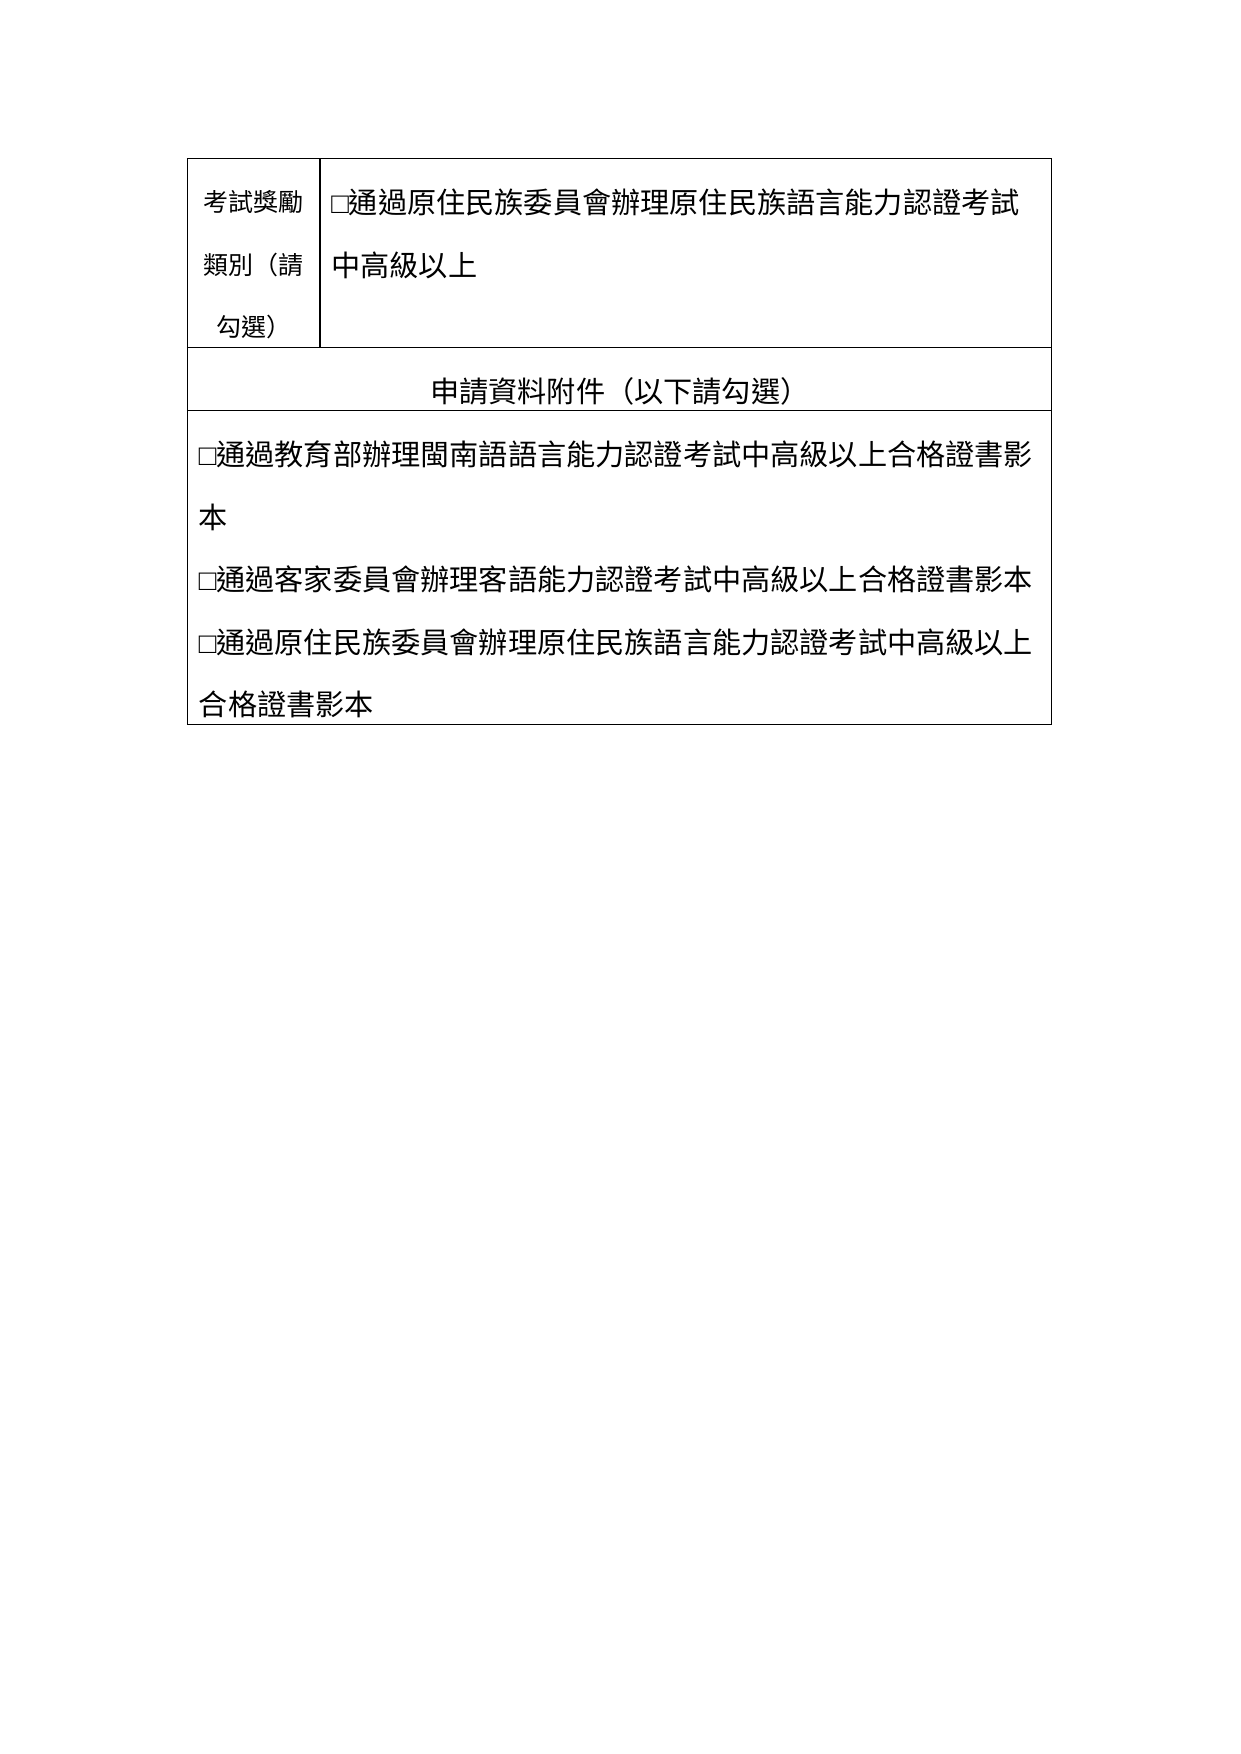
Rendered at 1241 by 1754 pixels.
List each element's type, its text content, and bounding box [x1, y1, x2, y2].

table_cell □通過原住民族委員會辦理原住民族語言能力認證考試中高級以上 [321, 159, 1051, 347]
table_cell □通過教育部辦理閩南語語言能力認證考試中高級以上合格證書影本 □通過客家委員會辦理客語能力認證考試中高級以上合格證書影本 □通過原住民族委員會辦理原住民族語言能力認證考試中高級以上合格證書影本 [188, 411, 1051, 724]
table_cell 申請資料附件（以下請勾選） [188, 348, 1051, 410]
table_cell 考試獎勵類別（請勾選） [188, 159, 319, 347]
